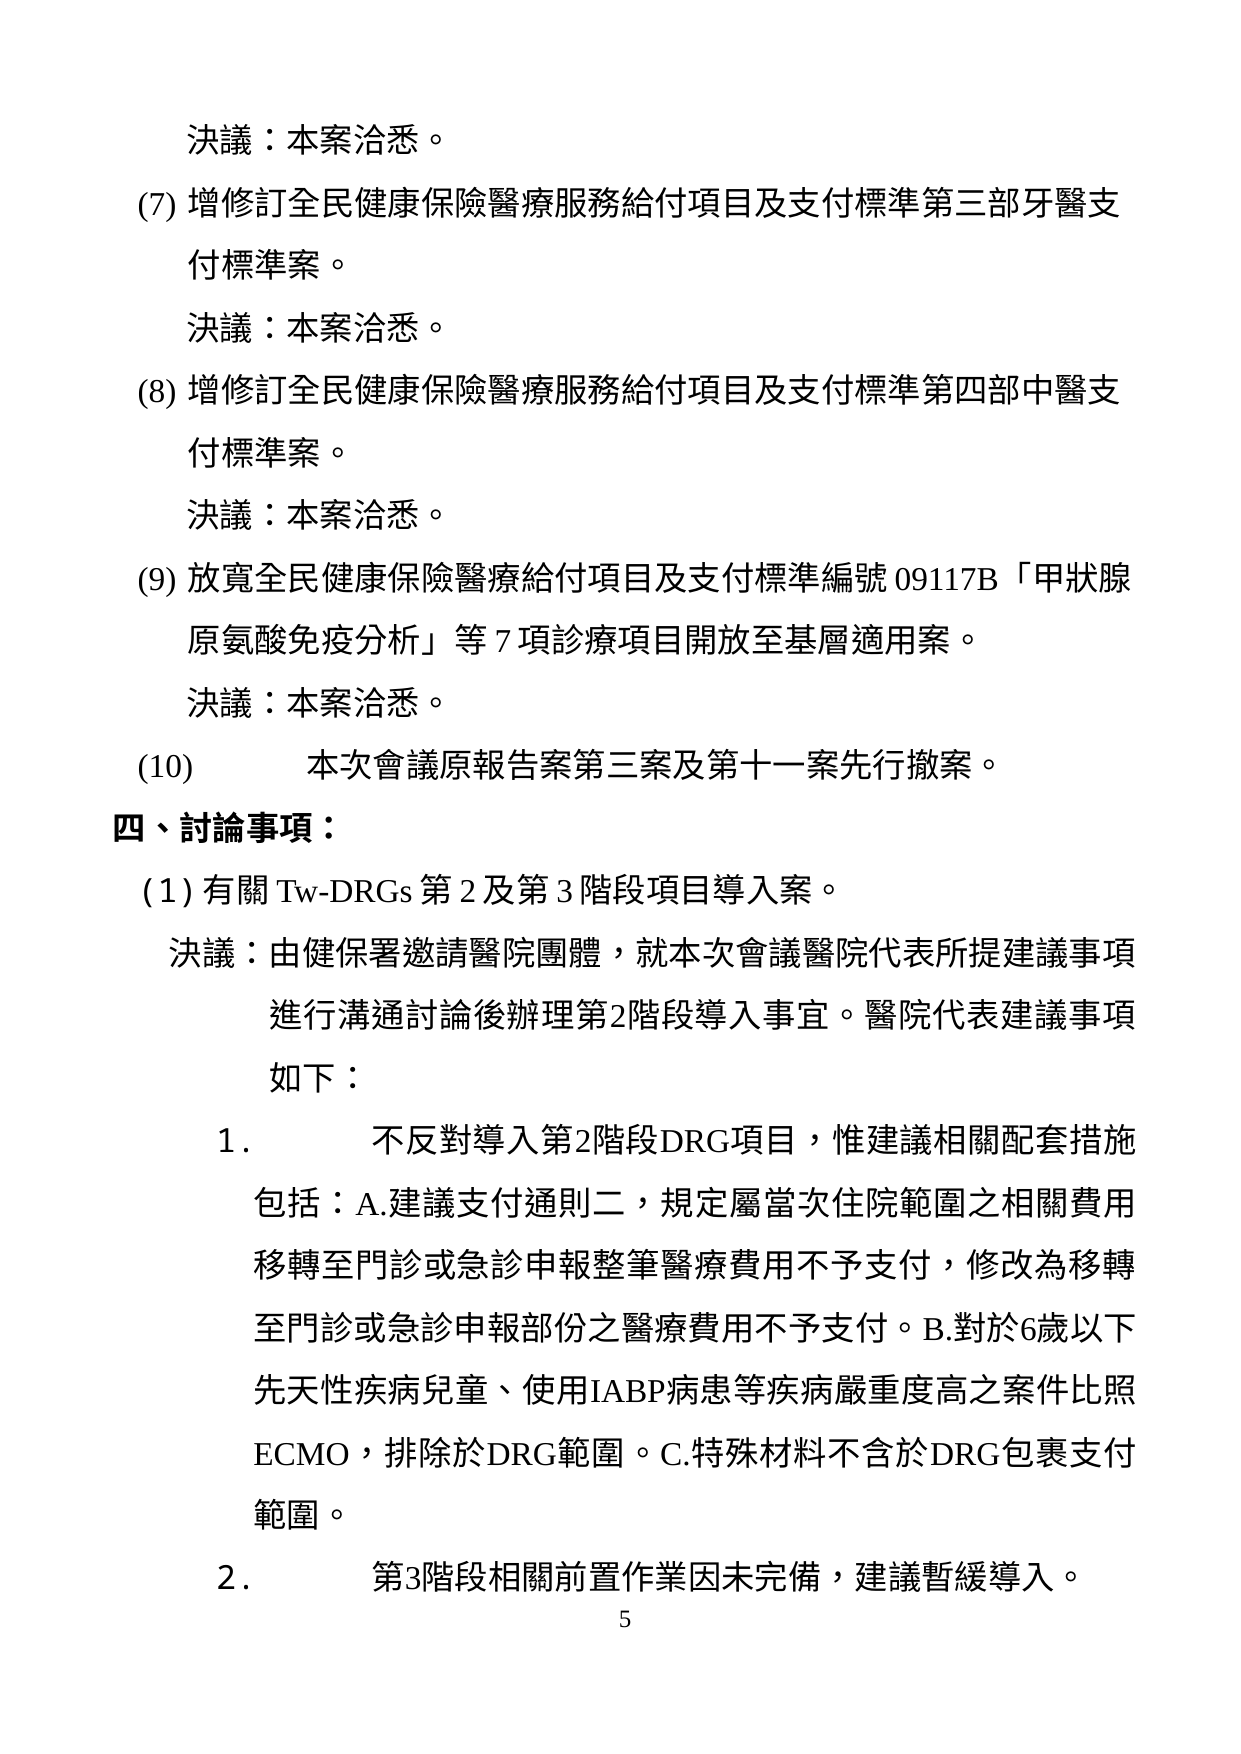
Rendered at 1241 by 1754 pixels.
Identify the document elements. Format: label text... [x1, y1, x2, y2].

text 決議：本案洽悉。 [186, 284, 1137, 346]
list 第3階段相關前置作業因未完備，建議暫緩導入。 [216, 1534, 1137, 1596]
text 四、討論事項： [112, 784, 1137, 846]
text 決議：由健保署邀請醫院團體，就本次會議醫院代表所提建議事項進行溝通討論後辦理第2階段導入事宜。醫院代表建議事項如下： [169, 909, 1137, 1096]
list 增修訂全民健康保險醫療服務給付項目及支付標準第四部中醫支付標準案。 [137, 346, 1137, 471]
list 有關Tw-DRGs第2及第3階段項目導入案。 [137, 846, 1137, 909]
text 決議：本案洽悉。 [186, 96, 1137, 159]
list 不反對導入第2階段DRG項目，惟建議相關配套措施包括：A.建議支付通則二，規定屬當次住院範圍之相關費用移轉至門診或急診申報整筆醫療費用不予支付，修改為移轉至門診或急診申報部份之醫療費用不予支付。B.對於6歲以下先天性疾病兒童、使用IABP病患等疾病嚴重度高之案件比照ECMO，排除於DRG範圍。C.特殊材料不含於DRG包裹支付範圍。 [216, 1096, 1137, 1534]
list 放寬全民健康保險醫療給付項目及支付標準編號09117B「甲狀腺原氨酸免疫分析」等7項診療項目開放至基層適用案。 [137, 534, 1137, 659]
list 本次會議原報告案第三案及第十一案先行撤案。 [137, 721, 1137, 784]
text 決議：本案洽悉。 [186, 659, 1137, 721]
text 決議：本案洽悉。 [186, 471, 1137, 534]
list 增修訂全民健康保險醫療服務給付項目及支付標準第三部牙醫支付標準案。 [137, 159, 1137, 284]
